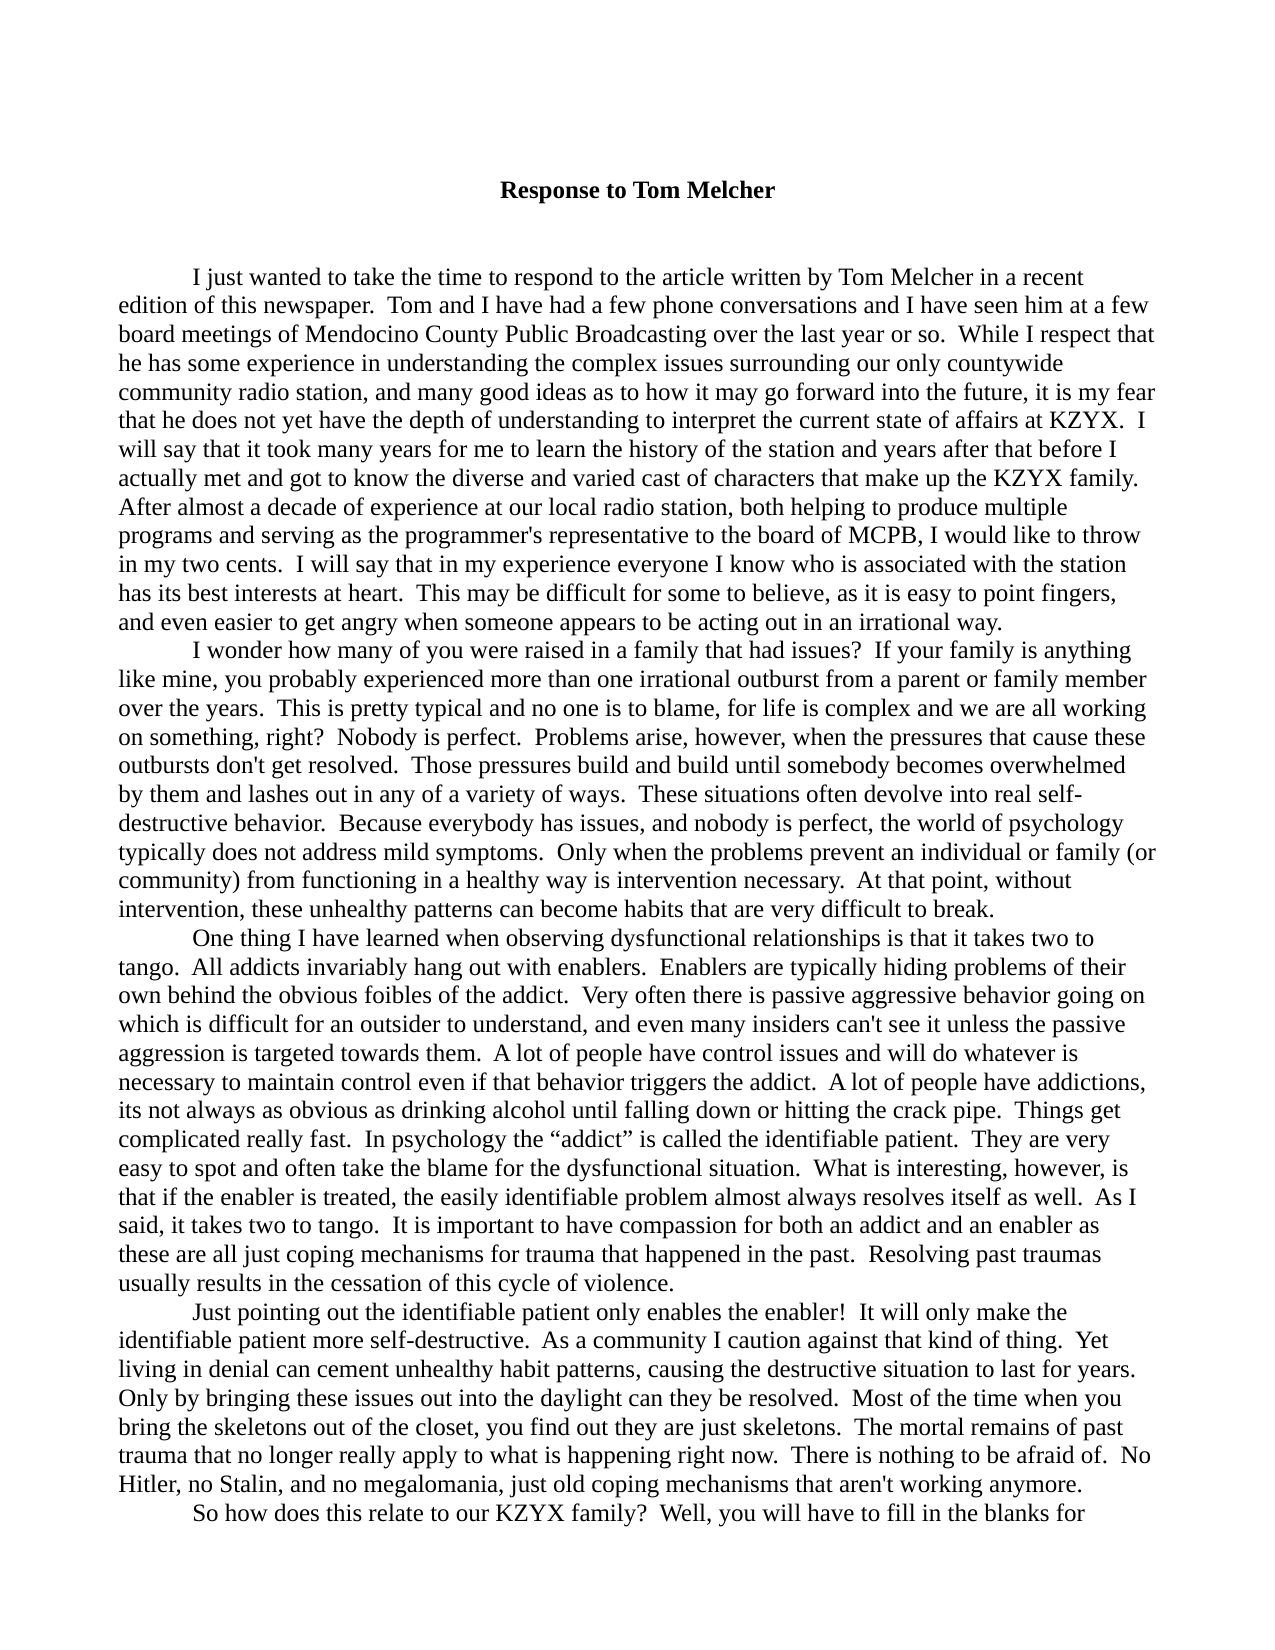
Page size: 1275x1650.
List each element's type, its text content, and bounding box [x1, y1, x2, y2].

text Response to Tom Melcher [118, 176, 1157, 204]
text I wonder how many of you were raised in a family that had issues? If your family is anything like mine, you probably experienced more than one irrational outburst from a parent or family member over the years. This is pretty typical and no one is to blame, for life is complex and we are all working on something, right? Nobody is perfect. Problems arise, however, when the pressures that cause these outbursts don't get resolved. Those pressures build and build until somebody becomes overwhelmed by them and lashes out in any of a variety of ways. These situations often devolve into real self-destructive behavior. Because everybody has issues, and nobody is perfect, the world of psychology typically does not address mild symptoms. Only when the problems prevent an individual or family (or community) from functioning in a healthy way is intervention necessary. At that point, without intervention, these unhealthy patterns can become habits that are very difficult to break. [118, 636, 1157, 923]
text Just pointing out the identifiable patient only enables the enabler! It will only make the identifiable patient more self-destructive. As a community I caution against that kind of thing. Yet living in denial can cement unhealthy habit patterns, causing the destructive situation to last for years. Only by bringing these issues out into the daylight can they be resolved. Most of the time when you bring the skeletons out of the closet, you find out they are just skeletons. The mortal remains of past trauma that no longer really apply to what is happening right now. There is nothing to be afraid of. No Hitler, no Stalin, and no megalomania, just old coping mechanisms that aren't working anymore. [118, 1297, 1157, 1498]
text I just wanted to take the time to respond to the article written by Tom Melcher in a recent edition of this newspaper. Tom and I have had a few phone conversations and I have seen him at a few board meetings of Mendocino County Public Broadcasting over the last year or so. While I respect that he has some experience in understanding the complex issues surrounding our only countywide community radio station, and many good ideas as to how it may go forward into the future, it is my fear that he does not yet have the depth of understanding to interpret the current state of affairs at KZYX. I will say that it took many years for me to learn the history of the station and years after that before I actually met and got to know the diverse and varied cast of characters that make up the KZYX family. After almost a decade of experience at our local radio station, both helping to produce multiple programs and serving as the programmer's representative to the board of MCPB, I would like to throw in my two cents. I will say that in my experience everyone I know who is associated with the station has its best interests at heart. This may be difficult for some to believe, as it is easy to point fingers, and even easier to get angry when someone appears to be acting out in an irrational way. [118, 262, 1157, 636]
text One thing I have learned when observing dysfunctional relationships is that it takes two to tango. All addicts invariably hang out with enablers. Enablers are typically hiding problems of their own behind the obvious foibles of the addict. Very often there is passive aggressive behavior going on which is difficult for an outsider to understand, and even many insiders can't see it unless the passive aggression is targeted towards them. A lot of people have control issues and will do whatever is necessary to maintain control even if that behavior triggers the addict. A lot of people have addictions, its not always as obvious as drinking alcohol until falling down or hitting the crack pipe. Things get complicated really fast. In psychology the “addict” is called the identifiable patient. They are very easy to spot and often take the blame for the dysfunctional situation. What is interesting, however, is that if the enabler is treated, the easily identifiable problem almost always resolves itself as well. As I said, it takes two to tango. It is important to have compassion for both an addict and an enabler as these are all just coping mechanisms for trauma that happened in the past. Resolving past traumas usually results in the cessation of this cycle of violence. [118, 923, 1157, 1297]
text So how does this relate to our KZYX family? Well, you will have to fill in the blanks for [118, 1498, 1157, 1527]
